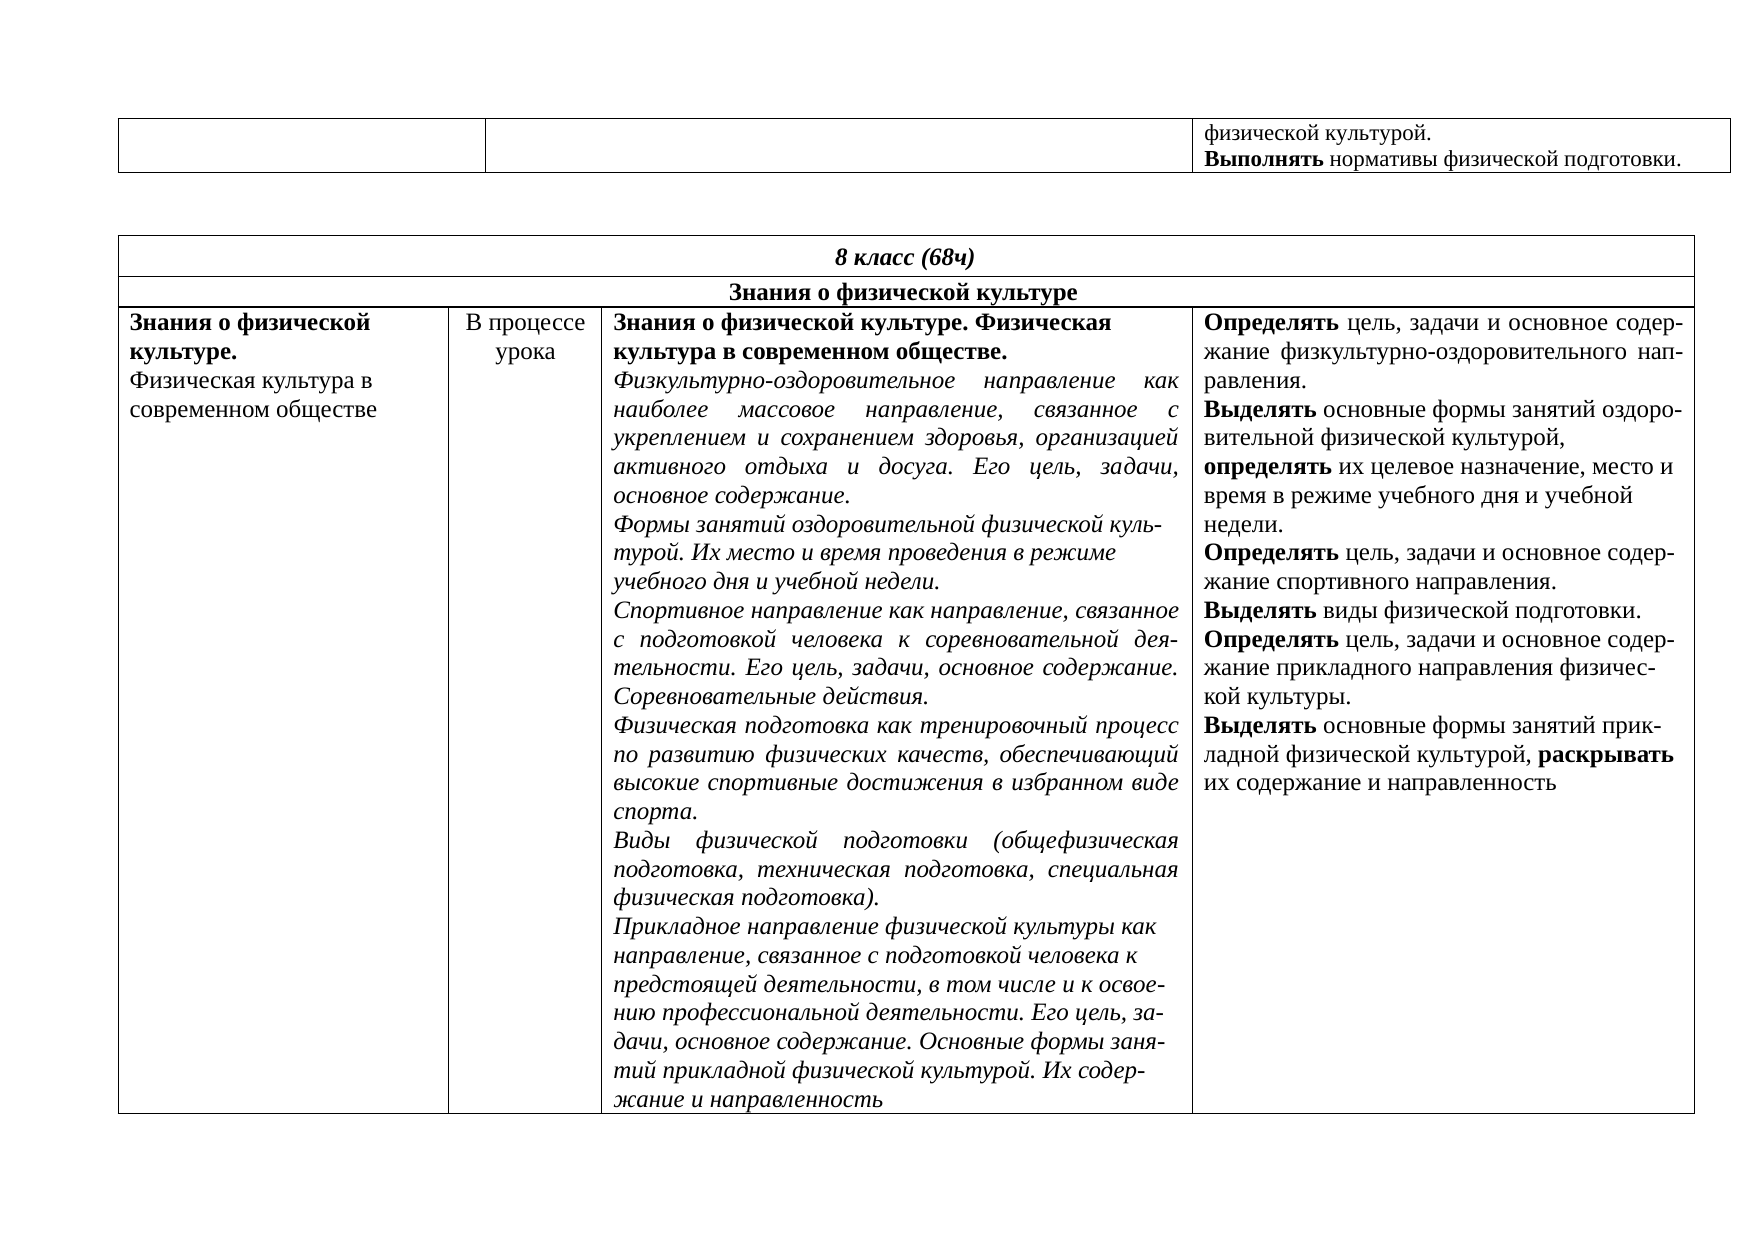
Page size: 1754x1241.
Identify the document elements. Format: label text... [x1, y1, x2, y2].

table_cell Знания о физической культуре. Физическая культура в современном обществе [119, 308, 448, 1112]
table_cell [486, 119, 1192, 172]
table_cell Определять цель, задачи и основ­ное содер-жание физкультурно-оздо­ровительного нап-равления. Выделять основные формы за­нятий оздоро-вительной физической культурой, определять их целевое назначение, место и время в режиме учебного дня и учебной недели. Определять цель, задачи и основ­ное содер-жание спортивного направ­ления. Выделять виды физической под­готовки. Определять цель, задачи и основ­ное содер-жание прикладного направ­ления физичес-кой культуры. Выделять основные формы за­нятий прик-ладной физической куль­турой, раскрывать их содержание и направленность [1193, 308, 1694, 1112]
table_cell [119, 119, 485, 172]
table_cell В процессе урока [449, 308, 601, 1112]
table_header 8 класс (68ч) [119, 236, 1694, 276]
table_cell физической культурой. Выполнять нормативы физической подготовки. [1193, 119, 1730, 172]
